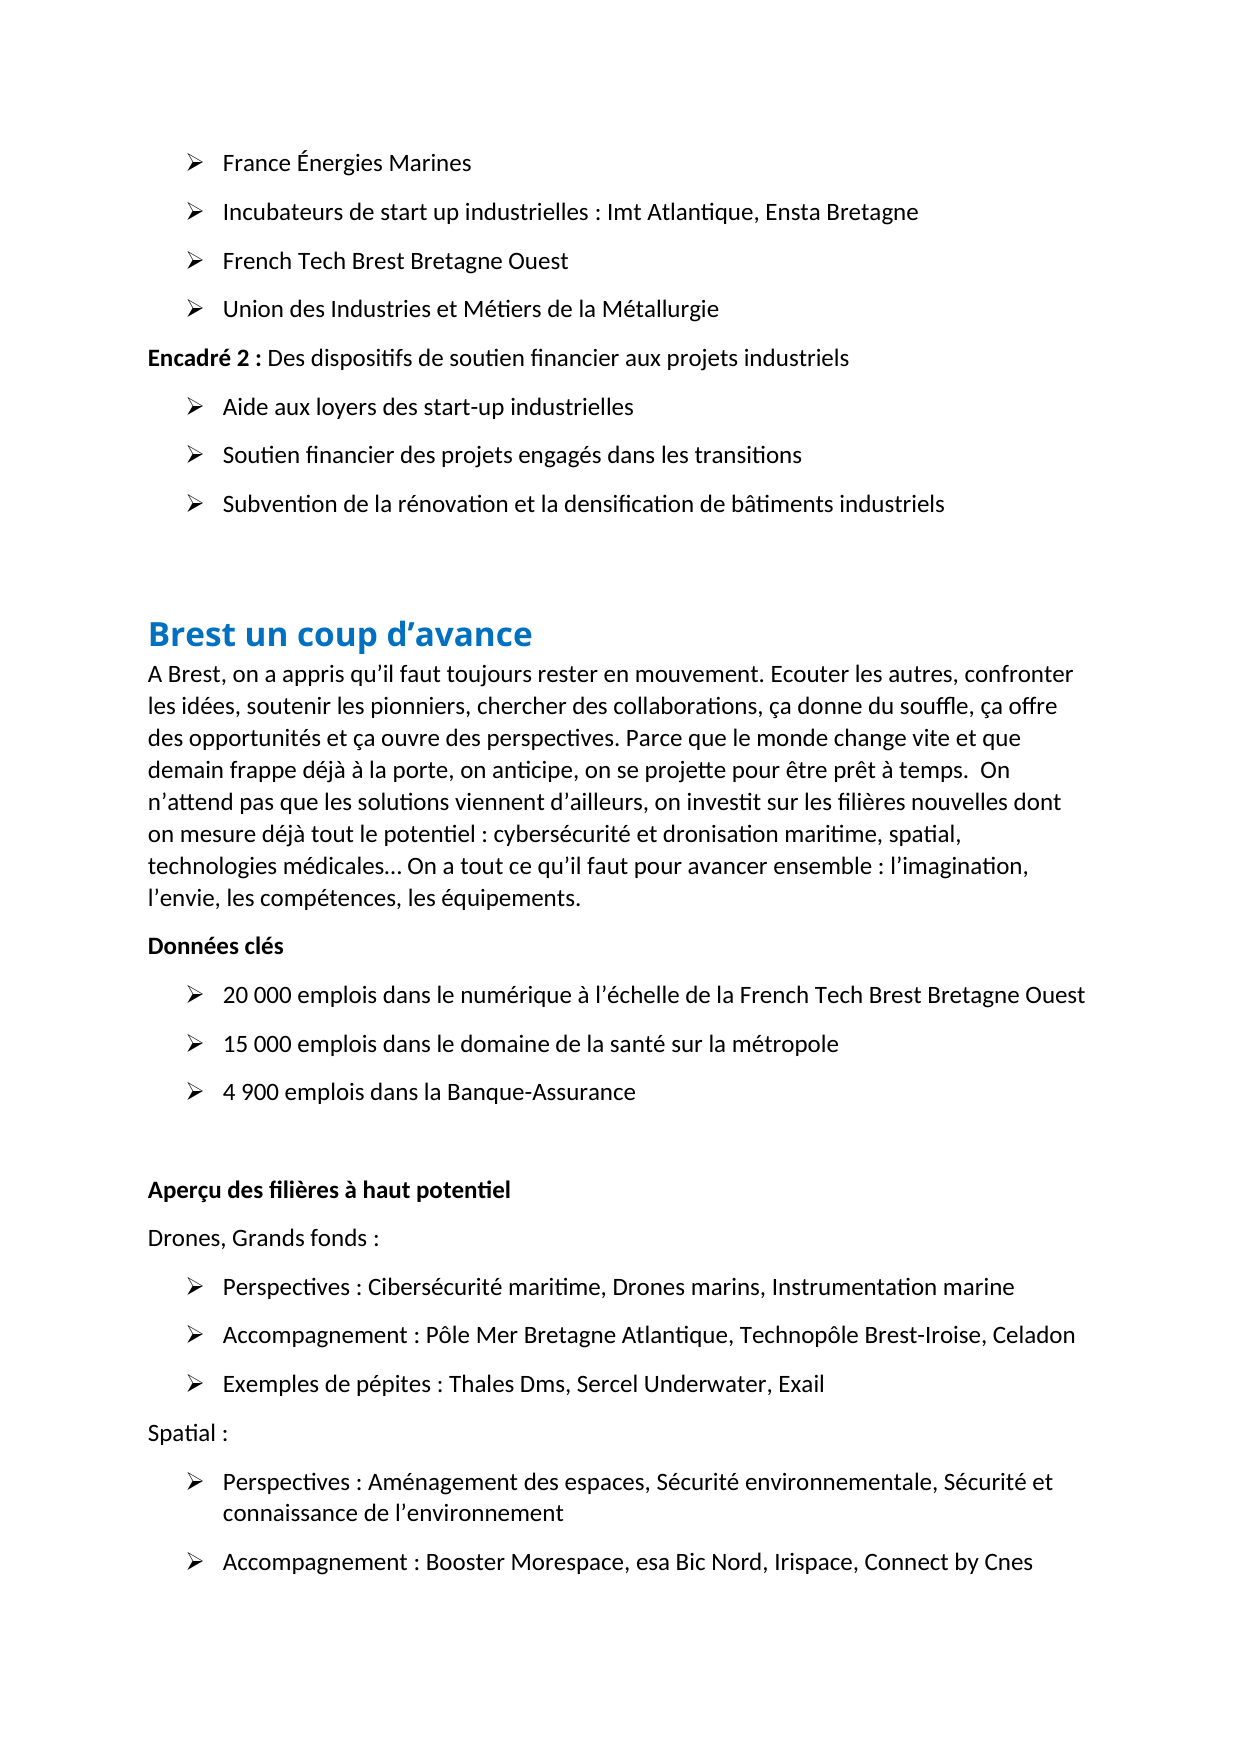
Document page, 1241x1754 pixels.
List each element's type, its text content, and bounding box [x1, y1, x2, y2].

list Accompagnement : Booster Morespace, esa Bic Nord, Irispace, Connect by Cnes [185, 1546, 1093, 1577]
list 4 900 emplois dans la Banque-Assurance [185, 1076, 1093, 1107]
list 20 000 emplois dans le numérique à l’échelle de la French Tech Brest Bretagne Ouest [185, 979, 1093, 1010]
text Encadré 2 : Des dispositifs de soutien financier aux projets industriels [148, 342, 1093, 373]
list Accompagnement : Pôle Mer Bretagne Atlantique, Technopôle Brest-Iroise, Celadon [185, 1320, 1093, 1350]
list 15 000 emplois dans le domaine de la santé sur la métropole [185, 1028, 1093, 1058]
list French Tech Brest Bretagne Ouest [185, 245, 1093, 275]
text Drones, Grands fonds : [148, 1222, 1093, 1253]
list Union des Industries et Métiers de la Métallurgie [185, 293, 1093, 324]
list Perspectives : Cibersécurité maritime, Drones marins, Instrumentation marine [185, 1271, 1093, 1302]
text Aperçu des filières à haut potentiel [148, 1174, 1093, 1204]
list Soutien financier des projets engagés dans les transitions [185, 439, 1093, 470]
list France Énergies Marines [185, 148, 1093, 178]
list Incubateurs de start up industrielles : Imt Atlantique, Ensta Bretagne [185, 196, 1093, 227]
list Aide aux loyers des start-up industrielles [185, 391, 1093, 421]
text A Brest, on a appris qu’il faut toujours rester en mouvement. Ecouter les autres, confronter les idées, soutenir les pionniers, chercher des collaborations, ça donne du souffle, ça offre des opportunités et ça ouvre des perspectives. Parce que le monde change vite et que demain frappe déjà à la porte, on anticipe, on se projette pour être prêt à temps. On n’attend pas que les solutions viennent d’ailleurs, on investit sur les filières nouvelles dont on mesure déjà tout le potentiel : cybersécurité et dronisation maritime, spatial, technologies médicales… On a tout ce qu’il faut pour avancer ensemble : l’imagination, l’envie, les compétences, les équipements. [148, 658, 1093, 912]
list Exemples de pépites : Thales Dms, Sercel Underwater, Exail [185, 1368, 1093, 1399]
text Spatial : [148, 1417, 1093, 1447]
text Données clés [148, 931, 1093, 961]
list Perspectives : Aménagement des espaces, Sécurité environnementale, Sécurité et connaissance de l’environnement [185, 1466, 1093, 1528]
list Subvention de la rénovation et la densification de bâtiments industriels [185, 488, 1093, 519]
subtitle Brest un coup d’avance [148, 610, 1093, 656]
